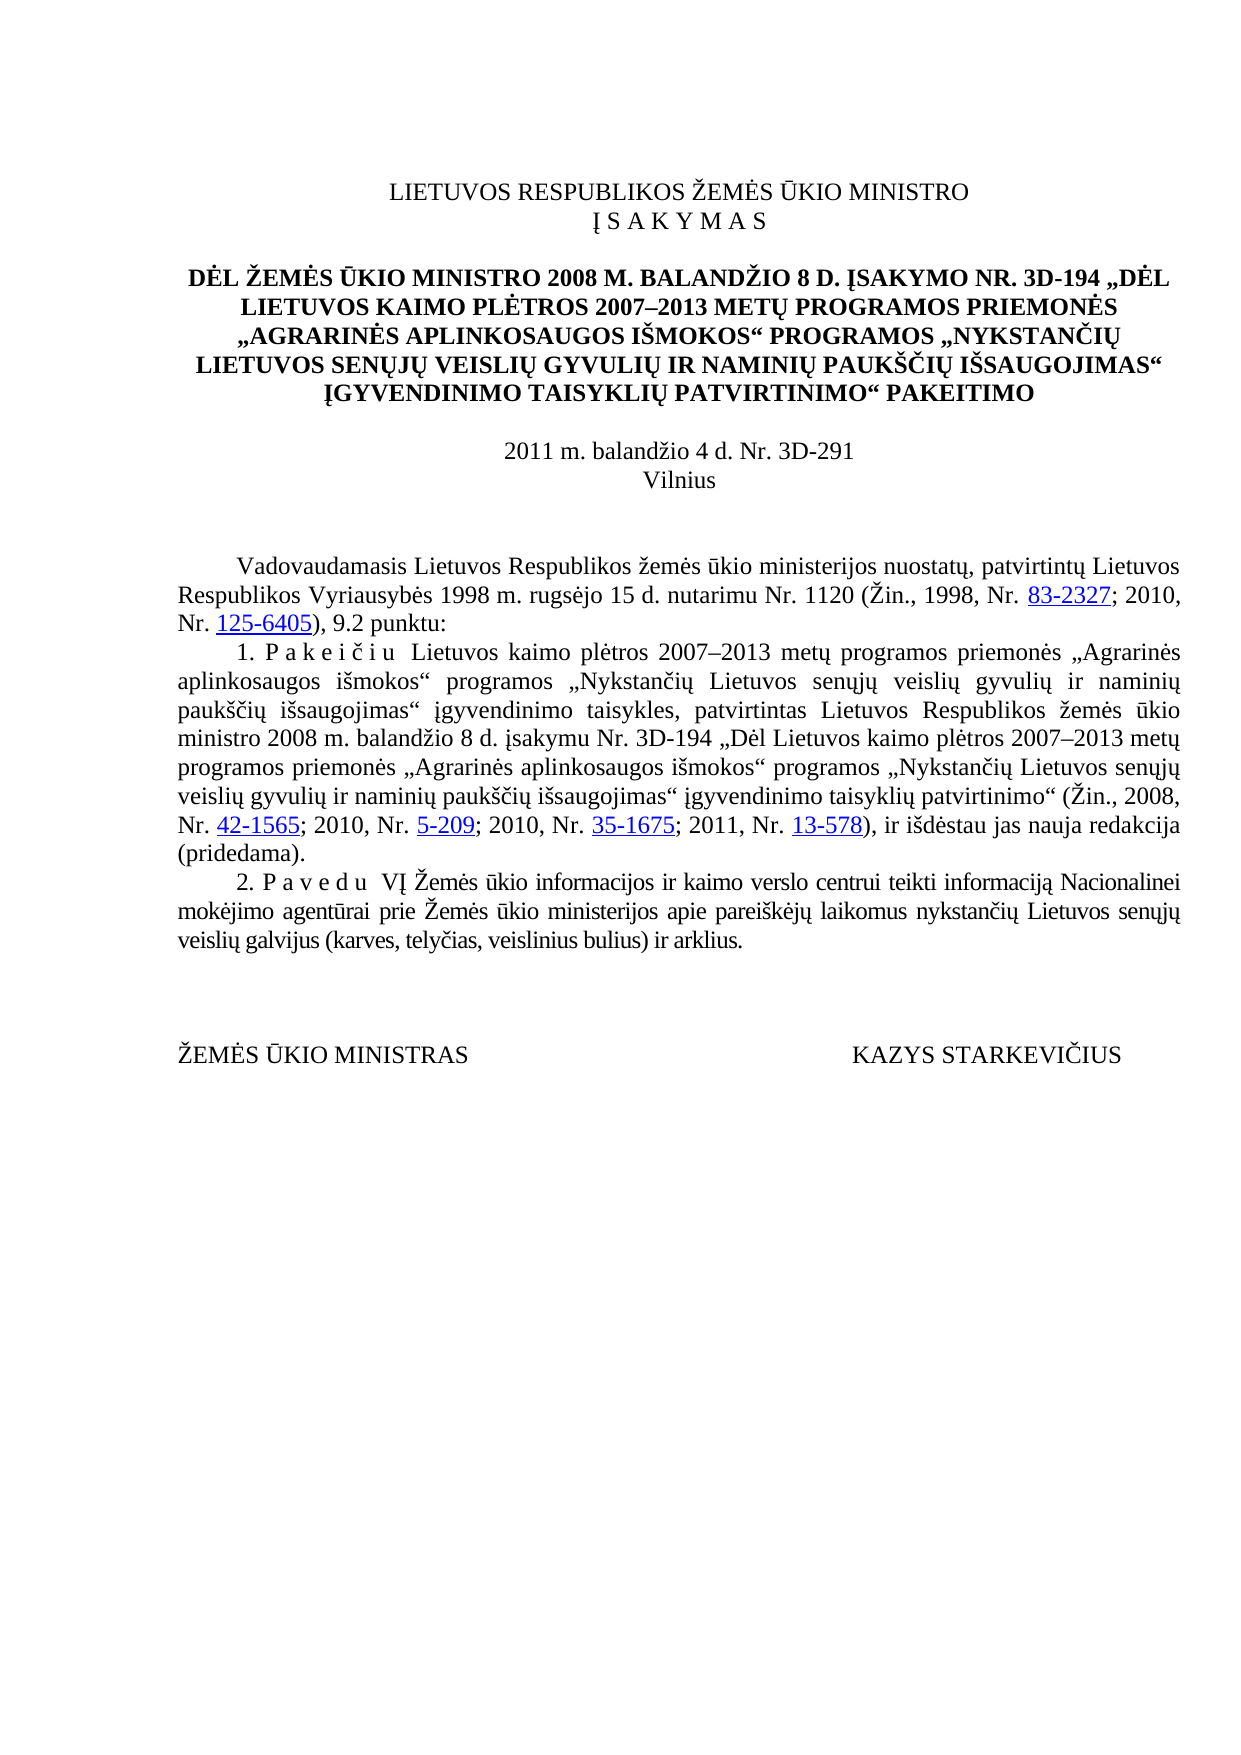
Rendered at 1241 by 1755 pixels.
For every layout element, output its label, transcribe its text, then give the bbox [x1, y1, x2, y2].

text Vadovaudamasis Lietuvos Respublikos žemės ūkio ministerijos nuostatų, patvirtintų Lietuvos Respublikos Vyriausybės 1998 m. rugsėjo 15 d. nutarimu Nr. 1120 (Žin., 1998, Nr. 83-2327; 2010, Nr. 125-6405), 9.2 punktu: [177, 551, 1181, 637]
text LIETUVOS RESPUBLIKOS ŽEMĖS ŪKIO MINISTRO [177, 177, 1181, 206]
text Žemės ūkio ministras Kazys Starkevičius [177, 1040, 1181, 1068]
text DĖL ŽEMĖS ŪKIO MINISTRO 2008 M. BALANDŽIO 8 D. ĮSAKYMO Nr. 3D-194 „DĖL LIETUVOS KAIMO PLĖTROS 2007–2013 METŲ PROGRAMOS PRIEMONĖS „AGRARINĖS APLINKOSAUGOS IŠMOKOS“ PROGRAMOS „NYKSTANČIŲ LIETUVOS SENŲJŲ VEISLIŲ GYVULIŲ IR NAMINIŲ PAUKŠČIŲ IŠSAUGOJIMAS“ ĮGYVENDINIMO TAISYKLIŲ PATVIRTINIMO“ PAKEITIMO [177, 263, 1181, 407]
text Vilnius [177, 465, 1181, 493]
text 1. Pakeičiu Lietuvos kaimo plėtros 2007–2013 metų programos priemonės „Agrarinės aplinkosaugos išmokos“ programos „Nykstančių Lietuvos senųjų veislių gyvulių ir naminių paukščių išsaugojimas“ įgyvendinimo taisykles, patvirtintas Lietuvos Respublikos žemės ūkio ministro 2008 m. balandžio 8 d. įsakymu Nr. 3D-194 „Dėl Lietuvos kaimo plėtros 2007–2013 metų programos priemonės „Agrarinės aplinkosaugos išmokos“ programos „Nykstančių Lietuvos senųjų veislių gyvulių ir naminių paukščių išsaugojimas“ įgyvendinimo taisyklių patvirtinimo“ (Žin., 2008, Nr. 42-1565; 2010, Nr. 5-209; 2010, Nr. 35-1675; 2011, Nr. 13-578), ir išdėstau jas nauja redakcija (pridedama). [177, 637, 1181, 867]
text 2011 m. balandžio 4 d. Nr. 3D-291 [177, 436, 1181, 465]
text 2. Pavedu VĮ Žemės ūkio informacijos ir kaimo verslo centrui teikti informaciją Nacionalinei mokėjimo agentūrai prie Žemės ūkio ministerijos apie pareiškėjų laikomus nykstančių Lietuvos senųjų veislių galvijus (karves, telyčias, veislinius bulius) ir arklius. [177, 867, 1181, 953]
text ĮSAKYMAS [177, 206, 1181, 235]
